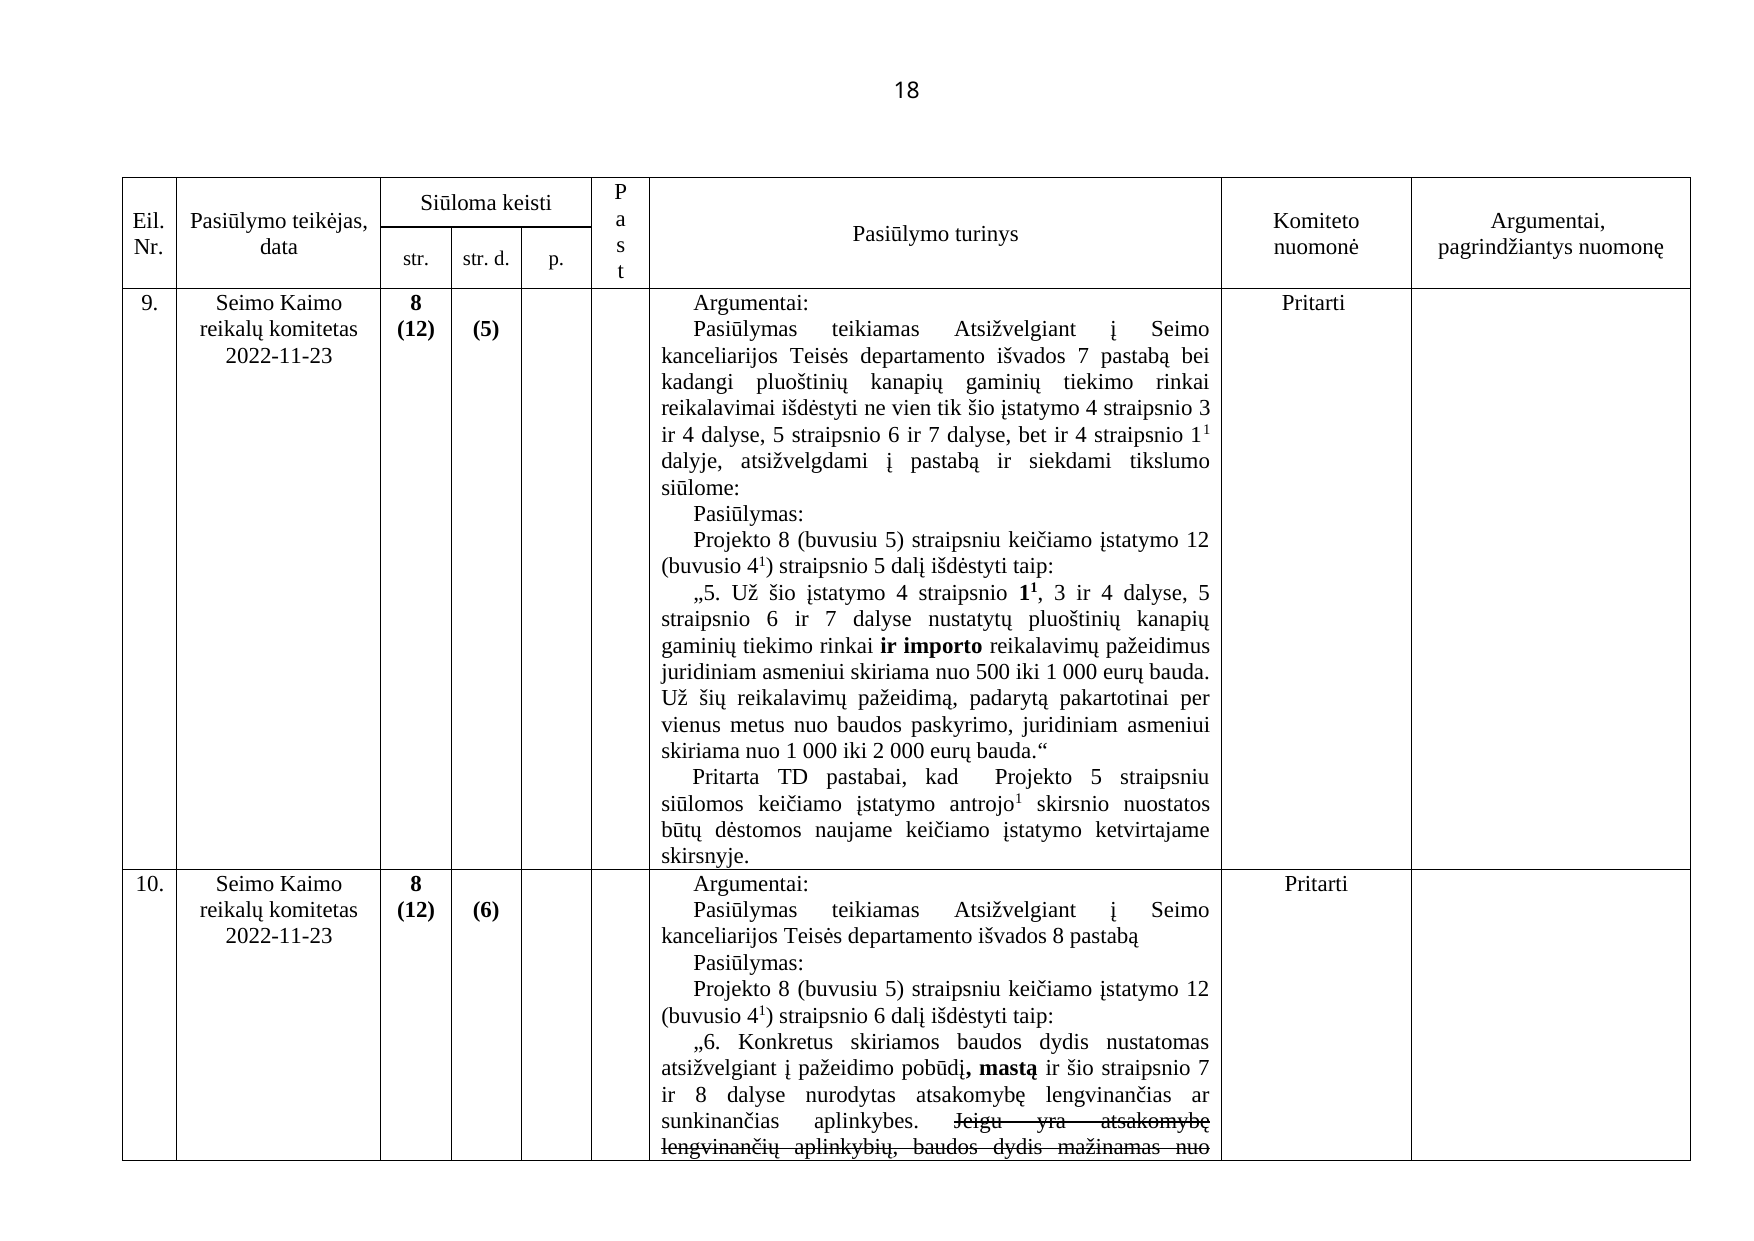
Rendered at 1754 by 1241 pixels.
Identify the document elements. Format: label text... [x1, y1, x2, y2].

table_cell Argumentai: Pasiūlymas teikiamas Atsižvelgiant į Seimo kanceliarijos Teisės departamento išvados 8 pastabą Pasiūlymas: Projekto 8 (buvusiu 5) straipsniu keičiamo įstatymo 12 (buvusio 41) straipsnio 6 dalį išdėstyti taip: „6. Konkretus skiriamos baudos dydis nustatomas atsižvelgiant į pažeidimo pobūdį, mastą ir šio straipsnio 7 ir 8 dalyse nurodytas atsakomybę lengvinančias ar sunkinančias aplinkybes. Jeigu yra atsakomybę lengvinančių aplinkybių, baudos dydis mažinamas nuo [650, 870, 1221, 1160]
table_header Pasiūlymo teikėjas, data [177, 178, 380, 288]
table_cell Pritarti [1222, 870, 1411, 1160]
table_cell Seimo Kaimo reikalų komitetas 2022-11-23 [177, 870, 380, 1160]
table_cell str. [381, 228, 451, 288]
table_cell Pritarti [1222, 289, 1411, 869]
table_cell [592, 289, 649, 869]
table_cell [1412, 289, 1690, 869]
table_cell str. d. [452, 228, 521, 288]
table_header Komiteto nuomonė [1222, 178, 1411, 288]
table_cell 10. [123, 870, 176, 1160]
table_cell 9. [123, 289, 176, 869]
table_cell (6) [452, 870, 521, 1160]
table_cell [522, 289, 591, 869]
table_cell p. [522, 228, 591, 288]
table_cell [592, 870, 649, 1160]
table_cell Argumentai: Pasiūlymas teikiamas Atsižvelgiant į Seimo kanceliarijos Teisės departamento išvados 7 pastabą bei kadangi pluoštinių kanapių gaminių tiekimo rinkai reikalavimai išdėstyti ne vien tik šio įstatymo 4 straipsnio 3 ir 4 dalyse, 5 straipsnio 6 ir 7 dalyse, bet ir 4 straipsnio 11 dalyje, atsižvelgdami į pastabą ir siekdami tikslumo siūlome: Pasiūlymas: Projekto 8 (buvusiu 5) straipsniu keičiamo įstatymo 12 (buvusio 41) straipsnio 5 dalį išdėstyti taip: „5. Už šio įstatymo 4 straipsnio 11, 3 ir 4 dalyse, 5 straipsnio 6 ir 7 dalyse nustatytų pluoštinių kanapių gaminių tiekimo rinkai ir importo reikalavimų pažeidimus juridiniam asmeniui skiriama nuo 500 iki 1 000 eurų bauda. Už šių reikalavimų pažeidimą, padarytą pakartotinai per vienus metus nuo baudos paskyrimo, juridiniam asmeniui skiriama nuo 1 000 iki 2 000 eurų bauda.“ Pritarta TD pastabai, kad Projekto 5 straipsniu siūlomos keičiamo įstatymo antrojo1 skirsnio nuostatos būtų dėstomos naujame keičiamo įstatymo ketvirtajame skirsnyje. [650, 289, 1221, 869]
table_cell 8 (12) [381, 289, 451, 869]
table_header Pastabos [592, 178, 649, 288]
table_cell 8 (12) [381, 870, 451, 1160]
table_cell [1412, 870, 1690, 1160]
table_cell [522, 870, 591, 1160]
table_header Eil. Nr. [123, 178, 176, 288]
table_header Argumentai, pagrindžiantys nuomonę [1412, 178, 1690, 288]
table_header Siūloma keisti [381, 178, 591, 226]
table_header Pasiūlymo turinys [650, 178, 1221, 288]
table_cell (5) [452, 289, 521, 869]
table_cell Seimo Kaimo reikalų komitetas 2022-11-23 [177, 289, 380, 869]
